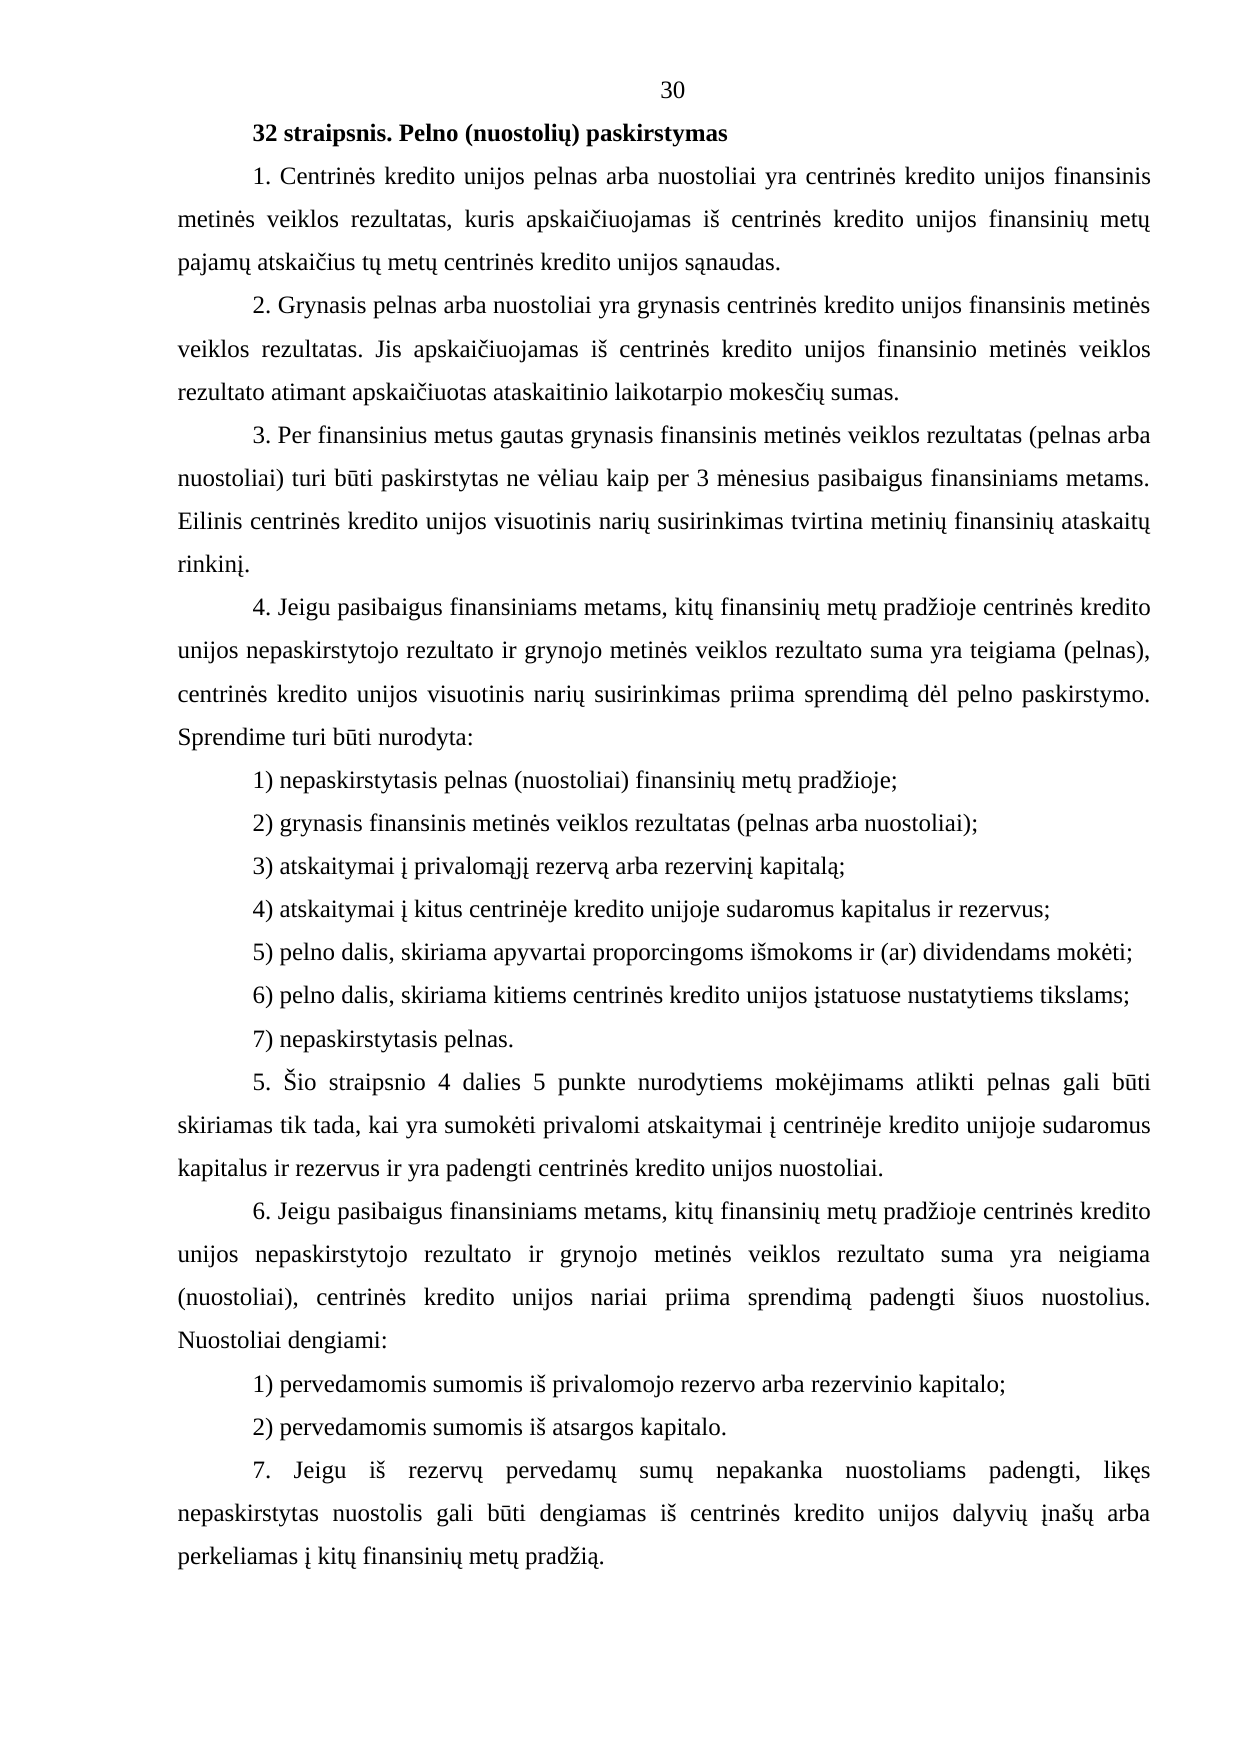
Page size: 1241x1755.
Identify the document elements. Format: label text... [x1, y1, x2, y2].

text 1. Centrinės kredito unijos pelnas arba nuostoliai yra centrinės kredito unijos finansinis metinės veiklos rezultatas, kuris apskaičiuojamas iš centrinės kredito unijos finansinių metų pajamų atskaičius tų metų centrinės kredito unijos sąnaudas. [177, 161, 1152, 276]
text 1) pervedamomis sumomis iš privalomojo rezervo arba rezervinio kapitalo; [177, 1369, 1152, 1397]
text 3) atskaitymai į privalomąjį rezervą arba rezervinį kapitalą; [177, 851, 1152, 880]
text 7. Jeigu iš rezervų pervedamų sumų nepakanka nuostoliams padengti, likęs nepaskirstytas nuostolis gali būti dengiamas iš centrinės kredito unijos dalyvių įnašų arba perkeliamas į kitų finansinių metų pradžią. [177, 1455, 1152, 1570]
text 1) nepaskirstytasis pelnas (nuostoliai) finansinių metų pradžioje; [177, 765, 1152, 794]
text 4) atskaitymai į kitus centrinėje kredito unijoje sudaromus kapitalus ir rezervus; [177, 894, 1152, 923]
text 6. Jeigu pasibaigus finansiniams metams, kitų finansinių metų pradžioje centrinės kredito unijos nepaskirstytojo rezultato ir grynojo metinės veiklos rezultato suma yra neigiama (nuostoliai), centrinės kredito unijos nariai priima sprendimą padengti šiuos nuostolius. Nuostoliai dengiami: [177, 1196, 1152, 1354]
text 4. Jeigu pasibaigus finansiniams metams, kitų finansinių metų pradžioje centrinės kredito unijos nepaskirstytojo rezultato ir grynojo metinės veiklos rezultato suma yra teigiama (pelnas), centrinės kredito unijos visuotinis narių susirinkimas priima sprendimą dėl pelno paskirstymo. Sprendime turi būti nurodyta: [177, 592, 1152, 751]
text 6) pelno dalis, skiriama kitiems centrinės kredito unijos įstatuose nustatytiems tikslams; [177, 981, 1152, 1009]
text 5. Šio straipsnio 4 dalies 5 punkte nurodytiems mokėjimams atlikti pelnas gali būti skiriamas tik tada, kai yra sumokėti privalomi atskaitymai į centrinėje kredito unijoje sudaromus kapitalus ir rezervus ir yra padengti centrinės kredito unijos nuostoliai. [177, 1067, 1152, 1182]
text 2) grynasis finansinis metinės veiklos rezultatas (pelnas arba nuostoliai); [177, 808, 1152, 837]
text 2. Grynasis pelnas arba nuostoliai yra grynasis centrinės kredito unijos finansinis metinės veiklos rezultatas. Jis apskaičiuojamas iš centrinės kredito unijos finansinio metinės veiklos rezultato atimant apskaičiuotas ataskaitinio laikotarpio mokesčių sumas. [177, 291, 1152, 406]
text 5) pelno dalis, skiriama apyvartai proporcingoms išmokoms ir (ar) dividendams mokėti; [177, 937, 1152, 966]
text 3. Per finansinius metus gautas grynasis finansinis metinės veiklos rezultatas (pelnas arba nuostoliai) turi būti paskirstytas ne vėliau kaip per 3 mėnesius pasibaigus finansiniams metams. Eilinis centrinės kredito unijos visuotinis narių susirinkimas tvirtina metinių finansinių ataskaitų rinkinį. [177, 420, 1152, 578]
text 32 straipsnis. Pelno (nuostolių) paskirstymas [177, 118, 1152, 147]
text 7) nepaskirstytasis pelnas. [177, 1024, 1152, 1052]
text 2) pervedamomis sumomis iš atsargos kapitalo. [177, 1412, 1152, 1441]
